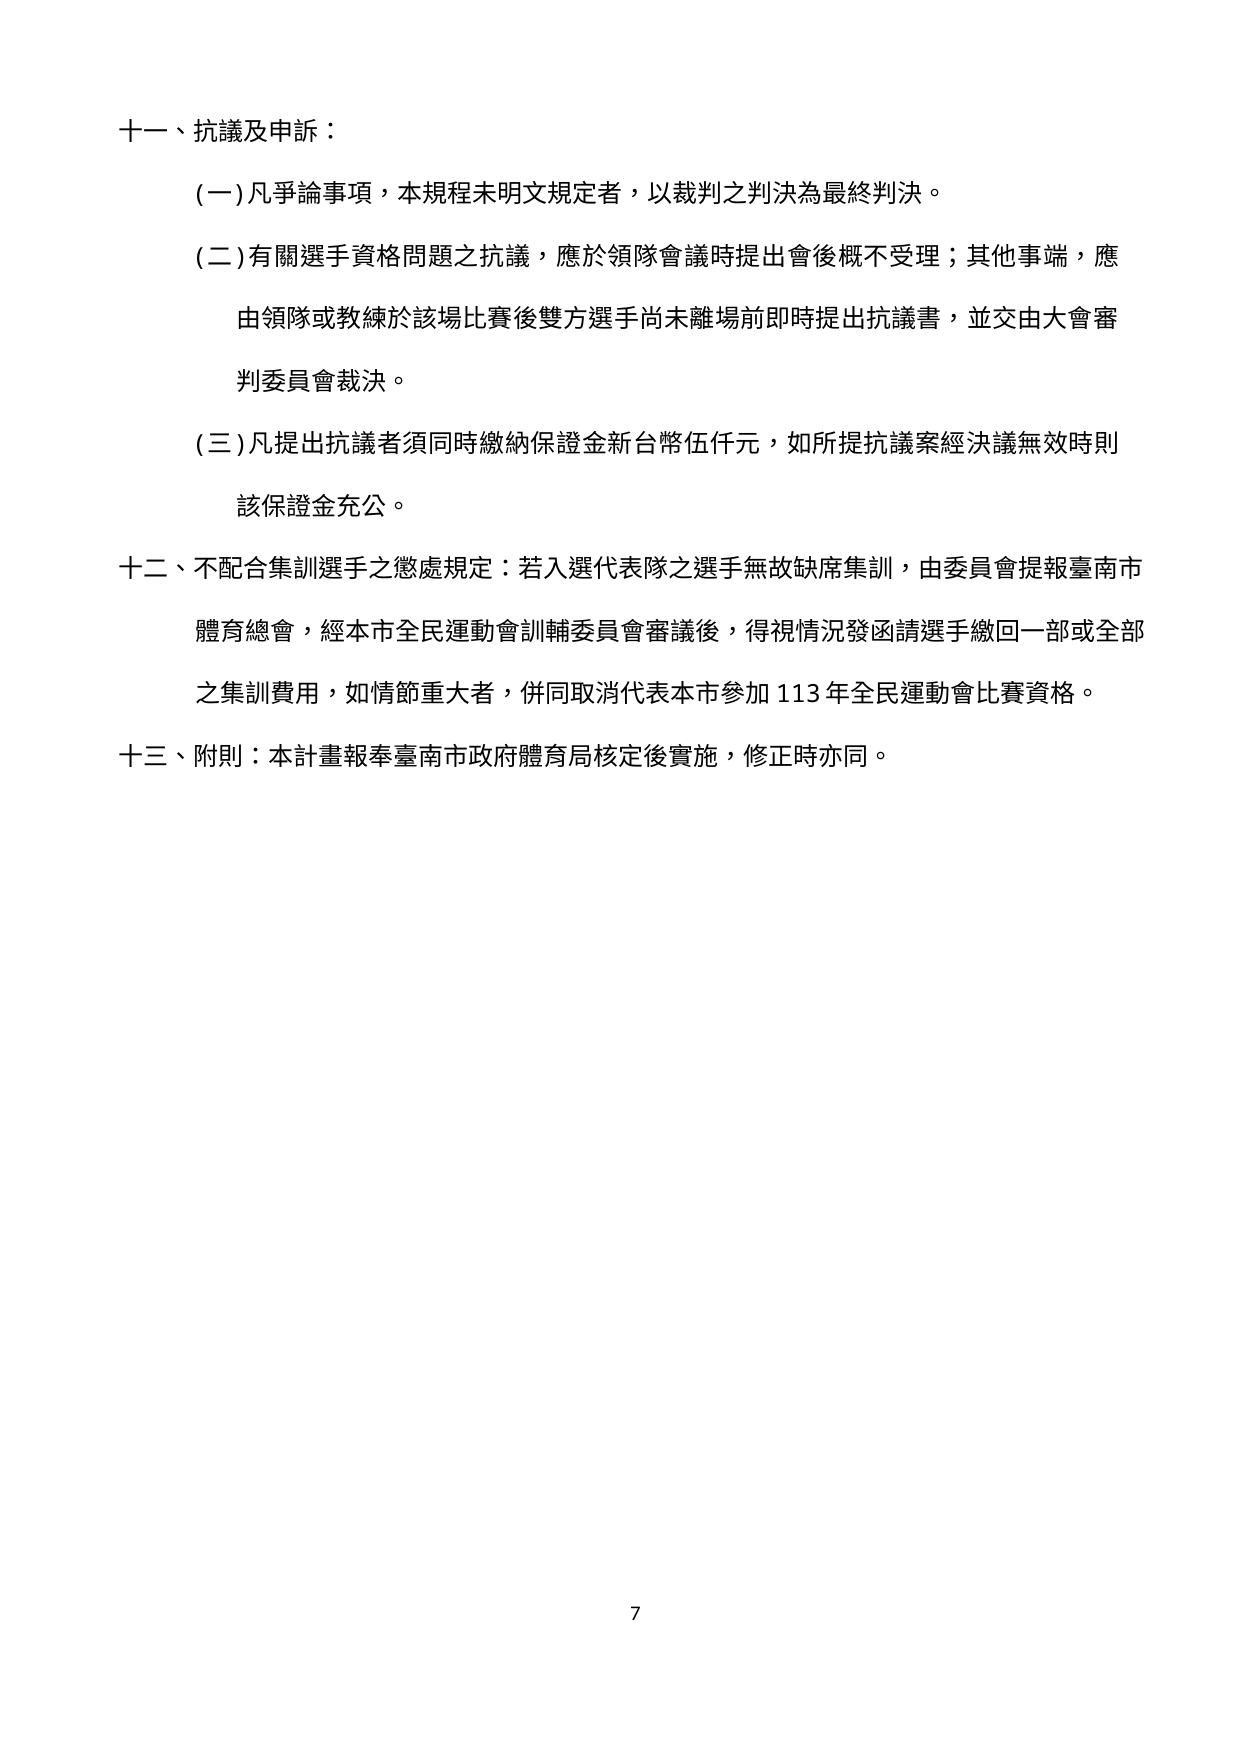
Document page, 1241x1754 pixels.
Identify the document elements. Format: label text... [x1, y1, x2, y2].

text 十一、抗議及申訴： [118, 87, 1152, 150]
text (二)有關選手資格問題之抗議，應於領隊會議時提出會後概不受理；其他事端，應由領隊或教練於該場比賽後雙方選手尚未離場前即時提出抗議書，並交由大會審判委員會裁決。 [192, 212, 1121, 400]
text (三)凡提出抗議者須同時繳納保證金新台幣伍仟元，如所提抗議案經決議無效時則該保證金充公。 [192, 400, 1121, 525]
text (一)凡爭論事項，本規程未明文規定者，以裁判之判決為最終判決。 [156, 150, 1152, 212]
text 十三、附則：本計畫報奉臺南市政府體育局核定後實施，修正時亦同。 [118, 712, 1152, 775]
text 十二、不配合集訓選手之懲處規定：若入選代表隊之選手無故缺席集訓，由委員會提報臺南市體育總會，經本市全民運動會訓輔委員會審議後，得視情況發函請選手繳回一部或全部之集訓費用，如情節重大者，併同取消代表本市參加113年全民運動會比賽資格。 [118, 525, 1152, 712]
